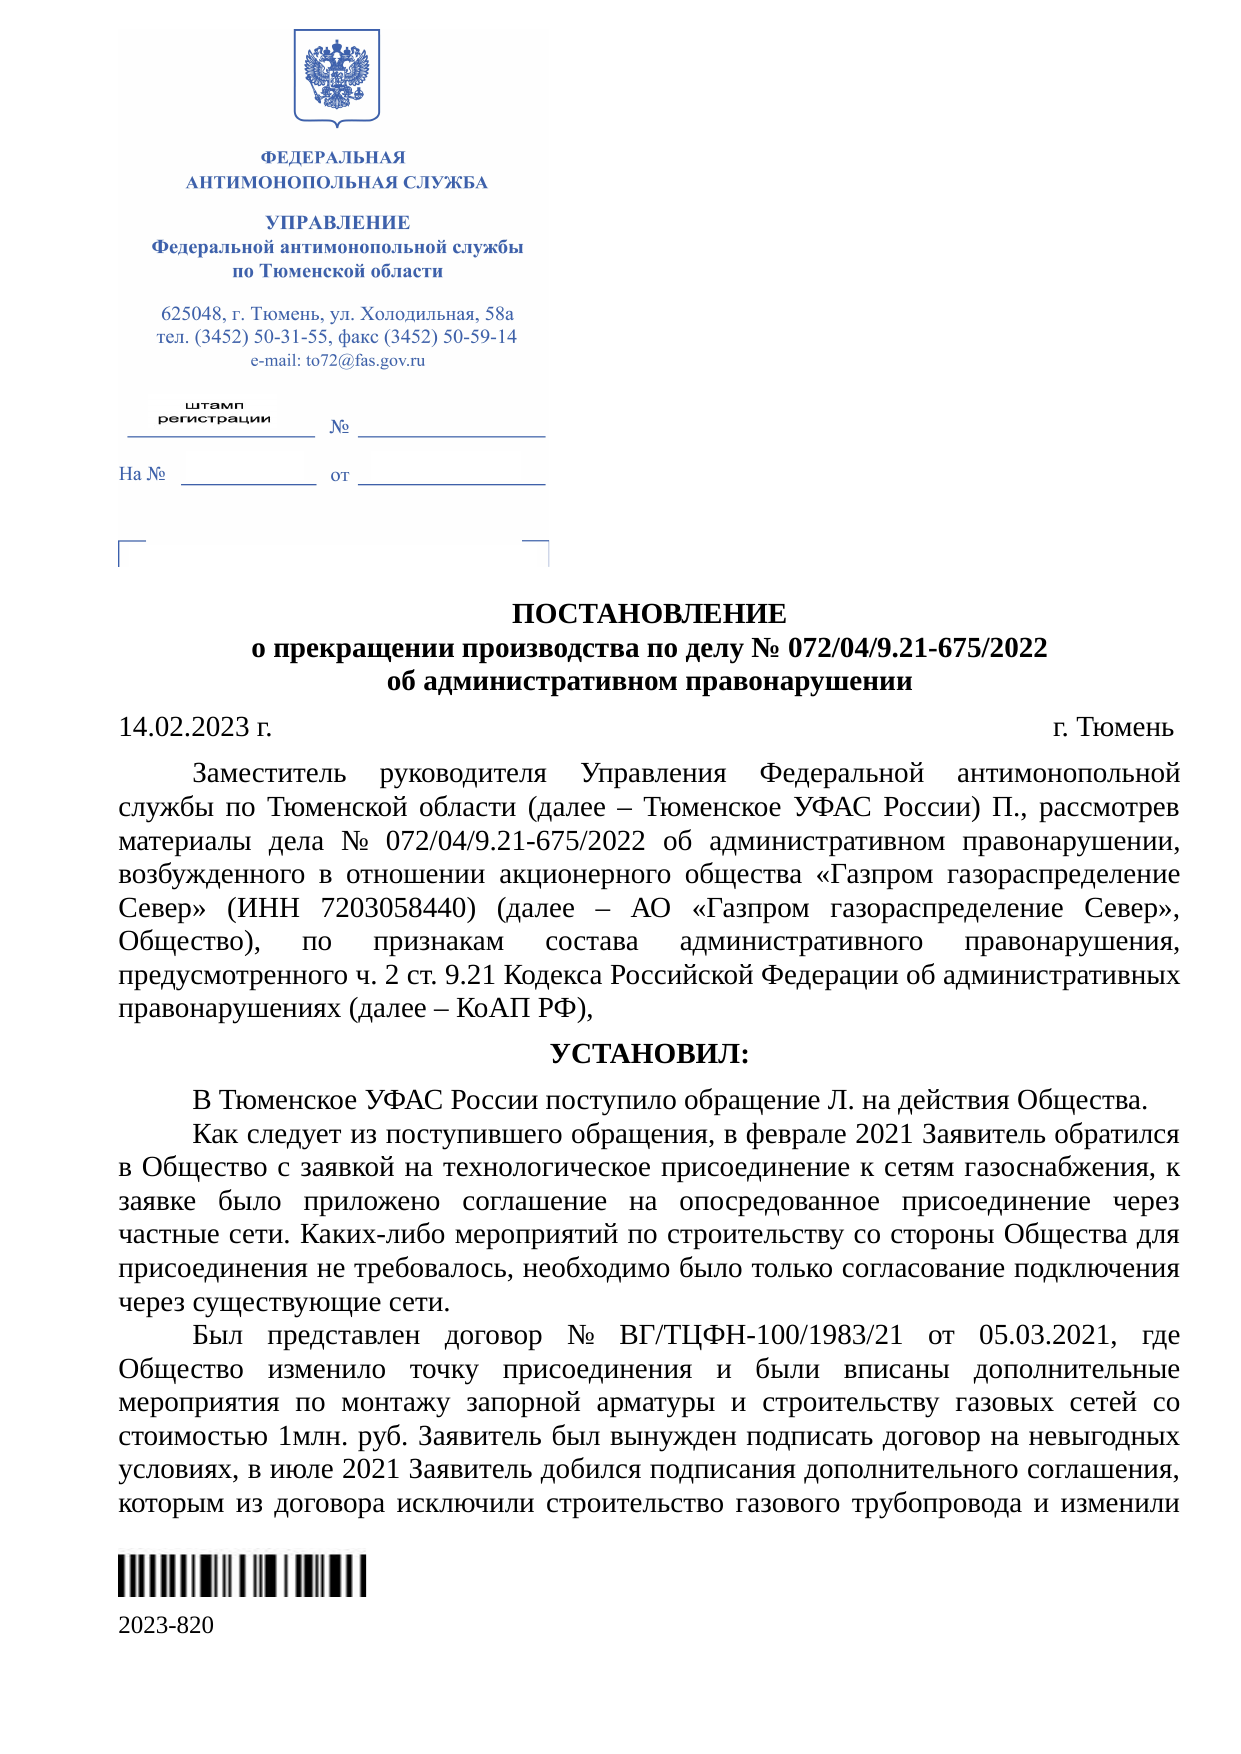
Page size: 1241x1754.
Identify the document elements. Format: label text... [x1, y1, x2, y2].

text УСТАНОВИЛ: [118, 1036, 1181, 1070]
picture [118, 1548, 367, 1597]
text об административном правонарушении [118, 663, 1181, 697]
picture [118, 29, 550, 567]
text Заместитель руководителя Управления Федеральной антимонопольной службы по Тюменской области (далее – Тюменское УФАС России) П., рассмотрев материалы дела № 072/04/9.21-675/2022 об административном правонарушении, возбужденного в отношении акционерного общества «Газпром газораспределение Север» (ИНН 7203058440) (далее – АО «Газпром газораспределение Север», Общество), по признакам состава административного правонарушения, предусмотренного ч. 2 ст. 9.21 Кодекса Российской Федерации об административных правонарушениях (далее – КоАП РФ), [118, 756, 1181, 1024]
text ПОСТАНОВЛЕНИЕ [118, 596, 1181, 630]
text В Тюменское УФАС России поступило обращение Л. на действия Общества. [118, 1082, 1181, 1116]
text Как следует из поступившего обращения, в феврале 2021 Заявитель обратился в Общество с заявкой на технологическое присоединение к сетям газоснабжения, к заявке было приложено соглашение на опосредованное присоединение через частные сети. Каких-либо мероприятий по строительству со стороны Общества для присоединения не требовалось, необходимо было только согласование подключения через существующие сети. [118, 1116, 1181, 1317]
text 14.02.2023 г. г. Тюмень [118, 709, 1181, 743]
text Был представлен договор № ВГ/ТЦФН-100/1983/21 от 05.03.2021, где Общество изменило точку присоединения и были вписаны дополнительные мероприятия по монтажу запорной арматуры и строительству газовых сетей со стоимостью 1млн. руб. Заявитель был вынужден подписать договор на невыгодных условиях, в июле 2021 Заявитель добился подписания дополнительного соглашения, которым из договора исключили строительство газового трубопровода и изменили [118, 1317, 1181, 1518]
text о прекращении производства по делу № 072/04/9.21-675/2022 [118, 630, 1181, 663]
table_header [664, 118, 1181, 555]
